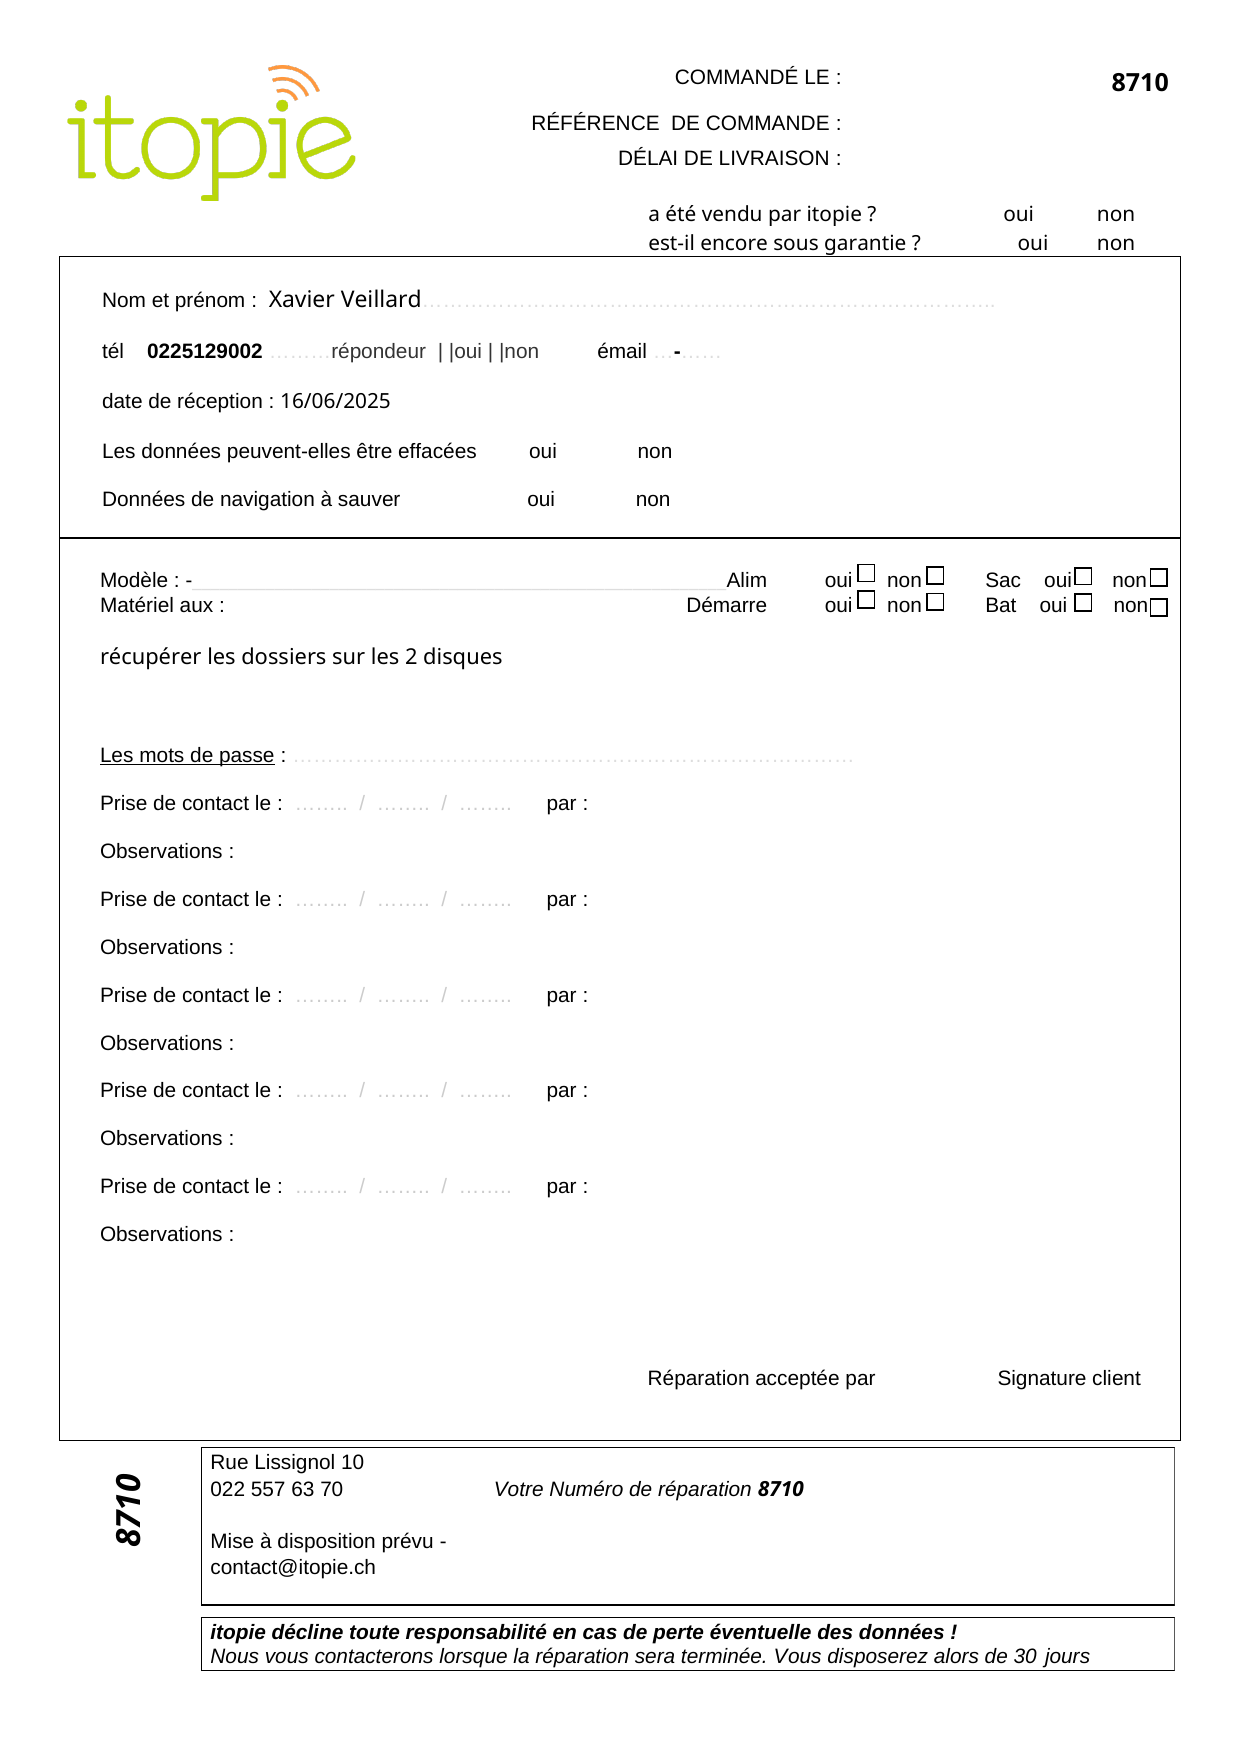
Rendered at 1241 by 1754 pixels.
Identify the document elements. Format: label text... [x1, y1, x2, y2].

text Les données peuvent-elles être effacées oui non [60, 436, 1180, 463]
text Données de navigation à sauver oui non [60, 484, 1180, 511]
text Prise de contact le : …….. / …….. / …….. par : [60, 1075, 1180, 1102]
text date de réception : 16/06/2025 [60, 383, 1180, 415]
table_header Rue Lissignol 10 022 557 63 70 Votre Numéro de réparation 8710 Mise à disposition prévu - contact@itopie.ch [195, 1441, 1180, 1611]
picture [67, 65, 356, 201]
text a été vendu par itopie ? oui non [59, 199, 1181, 228]
text Observations : [60, 1219, 1180, 1246]
text Modèle : - Alim oui non Sac oui non [879, 562, 925, 590]
text Nom et prénom : Xavier Veillard……………………………………………………………………….. [60, 280, 1180, 314]
text récupérer les dossiers sur les 2 disques [60, 638, 1180, 671]
text Les mots de passe : ……………………………………………………………………… [60, 740, 1180, 767]
table_header 8710 [847, 59, 1180, 104]
table_cell itopie décline toute responsabilité en cas de perte éventuelle des données ! Nous vous contacterons lorsque la réparation sera terminée. Vous disposerez alors de 30 jours [195, 1611, 1180, 1677]
text Observations : [60, 1123, 1180, 1150]
text Réparation acceptée par Signature client [60, 1363, 1180, 1390]
text Observations : [60, 836, 1180, 863]
text Prise de contact le : …….. / …….. / …….. par : [60, 979, 1180, 1006]
text tél 0225129002 ………répondeur | |oui | |non émail …-…… [60, 335, 1180, 362]
table_cell RÉFÉRENCE DE COMMANDE : [490, 105, 847, 140]
text est-il encore sous garantie ? oui non [59, 228, 1181, 256]
text Modèle : - Alim oui non Sac oui non [60, 562, 856, 590]
text Prise de contact le : …….. / …….. / …….. par : [60, 883, 1180, 911]
table_cell DÉLAI DE LIVRAISON : [490, 140, 847, 175]
text Modèle : - Alim oui non Sac oui non [948, 562, 1180, 590]
table_header COMMANDÉ LE : [490, 59, 847, 104]
table_cell [847, 105, 1180, 140]
table_cell [847, 140, 1180, 175]
text Observations : [60, 931, 1180, 958]
text Prise de contact le : …….. / …….. / …….. par : [60, 1171, 1180, 1198]
text Matériel aux : Démarre oui non Bat oui non [60, 590, 1180, 617]
text Observations : [60, 1027, 1180, 1054]
text Prise de contact le : …….. / …….. / …….. par : [60, 788, 1180, 815]
table_header 8710 [59, 1441, 195, 1677]
